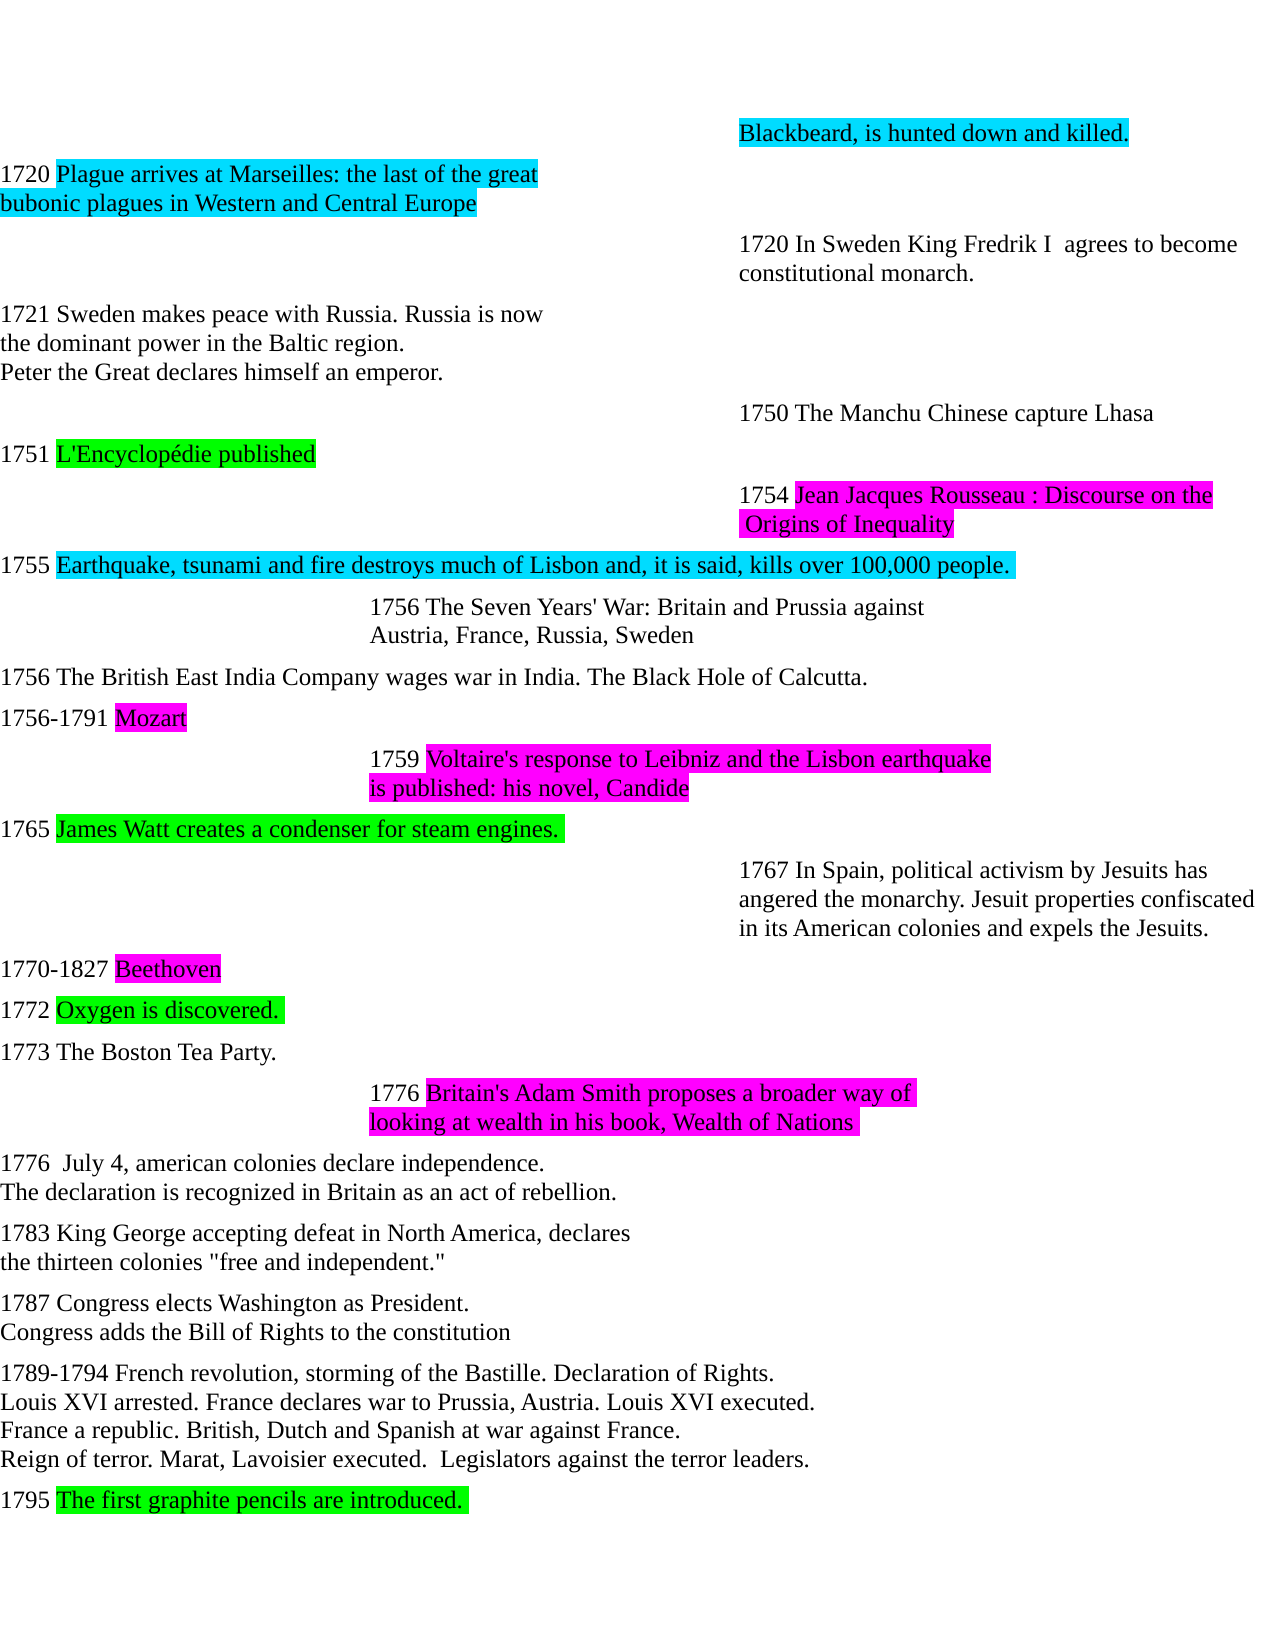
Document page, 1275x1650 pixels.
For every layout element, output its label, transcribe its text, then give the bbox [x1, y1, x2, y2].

text 1720 In Sweden King Fredrik I agrees to become constitutional monarch. [0, 229, 1275, 287]
text 1765 James Watt creates a condenser for steam engines. [0, 814, 1275, 843]
text 1721 Sweden makes peace with Russia. Russia is now the dominant power in the Baltic region. Peter the Great declares himself an emperor. [0, 299, 1275, 386]
text 1776 July 4, american colonies declare independence. The declaration is recognized in Britain as an act of rebellion. [0, 1148, 1275, 1206]
text 1776 Britain's Adam Smith proposes a broader way of looking at wealth in his book, Wealth of Nations [0, 1078, 1275, 1136]
text 1787 Congress elects Washington as President. Congress adds the Bill of Rights to the constitution [0, 1288, 1275, 1346]
text 1754 Jean Jacques Rousseau : Discourse on the Origins of Inequality [0, 481, 1275, 538]
text Blackbeard, is hunted down and killed. [0, 118, 1275, 147]
text 1783 King George accepting defeat in North America, declares the thirteen colonies "free and independent." [0, 1218, 1275, 1276]
text 1756-1791 Mozart [0, 703, 1275, 732]
text 1755 Earthquake, tsunami and fire destroys much of Lisbon and, it is said, kills over 100,000 people. [0, 551, 1275, 579]
text 1773 The Boston Tea Party. [0, 1037, 1275, 1066]
text 1770-1827 Beethoven [0, 954, 1275, 983]
text 1756 The Seven Years' War: Britain and Prussia against Austria, France, Russia, Sweden [0, 592, 1275, 649]
text 1750 The Manchu Chinese capture Lhasa [0, 398, 1275, 427]
text 1772 Oxygen is discovered. [0, 996, 1275, 1024]
text 1756 The British East India Company wages war in India. The Black Hole of Calcutta. [0, 662, 1275, 691]
text 1767 In Spain, political activism by Jesuits has angered the monarchy. Jesuit properties confiscated in its American colonies and expels the Jesuits. [0, 856, 1275, 942]
text 1720 Plague arrives at Marseilles: the last of the great bubonic plagues in Western and Central Europe [0, 159, 1275, 217]
text 1795 The first graphite pencils are introduced. [0, 1486, 1275, 1514]
text 1789-1794 French revolution, storming of the Bastille. Declaration of Rights. Louis XVI arrested. France declares war to Prussia, Austria. Louis XVI executed. France a republic. British, Dutch and Spanish at war against France. Reign of terror. Marat, Lavoisier executed. Legislators against the terror leaders. [0, 1358, 1275, 1473]
text 1759 Voltaire's response to Leibniz and the Lisbon earthquake is published: his novel, Candide [0, 744, 1275, 802]
text 1751 L'Encyclopédie published [0, 439, 1275, 468]
